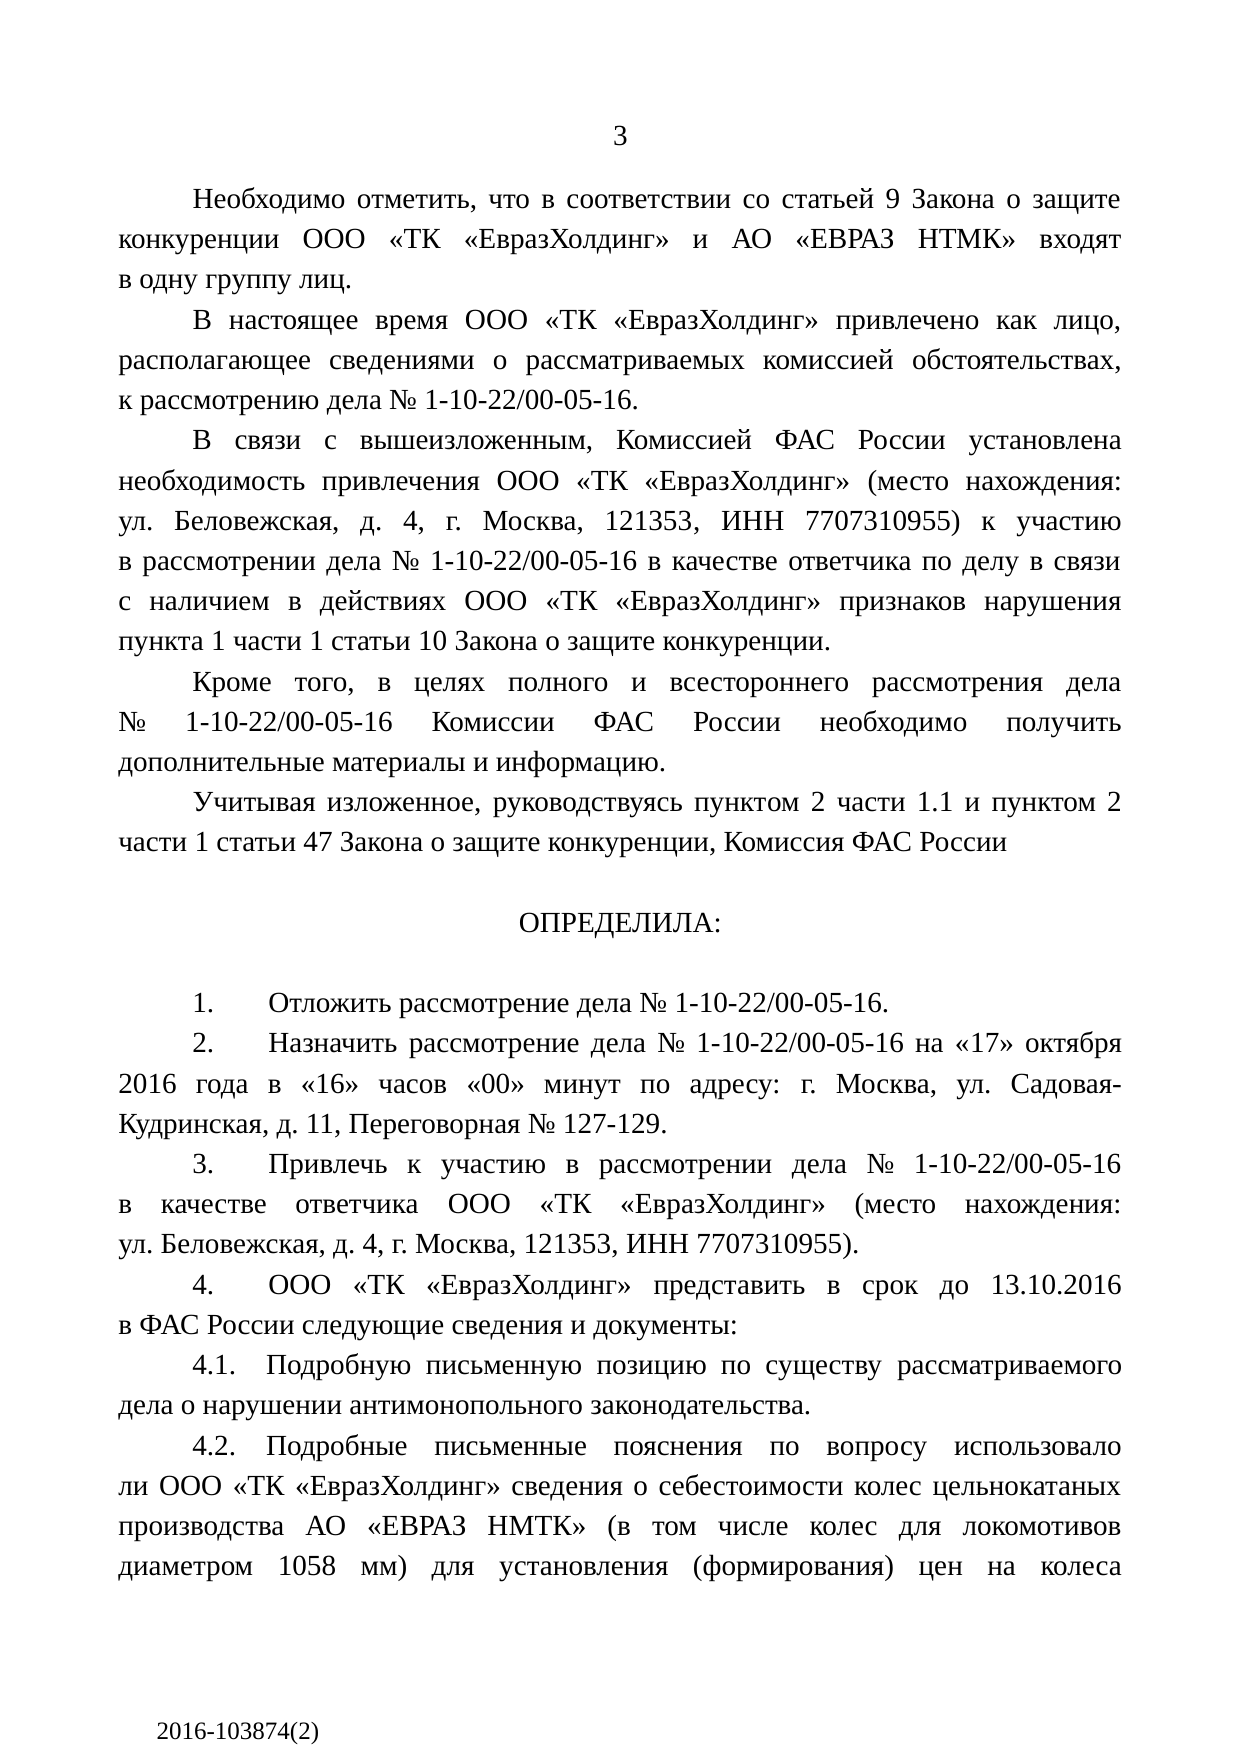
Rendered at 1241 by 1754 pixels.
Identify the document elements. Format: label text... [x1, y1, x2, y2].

text Необходимо отметить, что в соответствии со статьей 9 Закона о защите конкуренции ООО «ТК «ЕвразХолдинг» и АО «ЕВРАЗ НТМК» входят в одну группу лиц. [118, 181, 1122, 295]
list Привлечь к участию в рассмотрении дела № 1-10-22/00-05-16 в качестве ответчика ООО «ТК «ЕвразХолдинг» (место нахождения: ул. Беловежская, д. 4, г. Москва, 121353, ИНН 7707310955). [118, 1146, 1122, 1260]
text Учитывая изложенное, руководствуясь пунктом 2 части 1.1 и пунктом 2 части 1 статьи 47 Закона о защите конкуренции, Комиссия ФАС России [118, 784, 1122, 858]
text Кроме того, в целях полного и всестороннего рассмотрения дела № 1-10-22/00-05-16 Комиссии ФАС России необходимо получить дополнительные материалы и информацию. [118, 664, 1122, 778]
list Подробную письменную позицию по существу рассматриваемого дела о нарушении антимонопольного законодательства. [118, 1347, 1122, 1421]
text В настоящее время ООО «ТК «ЕвразХолдинг» привлечено как лицо, располагающее сведениями о рассматриваемых комиссией обстоятельствах, к рассмотрению дела № 1-10-22/00-05-16. [118, 302, 1122, 416]
list Подробные письменные пояснения по вопросу использовало ли ООО «ТК «ЕвразХолдинг» сведения о себестоимости колес цельнокатаных производства АО «ЕВРАЗ НМТК» (в том числе колес для локомотивов диаметром 1058 мм) для установления (формирования) цен на колеса [118, 1428, 1122, 1582]
text В связи с вышеизложенным, Комиссией ФАС России установлена необходимость привлечения ООО «ТК «ЕвразХолдинг» (место нахождения: ул. Беловежская, д. 4, г. Москва, 121353, ИНН 7707310955) к участию в рассмотрении дела № 1-10-22/00-05-16 в качестве ответчика по делу в связи с наличием в действиях ООО «ТК «ЕвразХолдинг» признаков нарушения пункта 1 части 1 статьи 10 Закона о защите конкуренции. [118, 422, 1122, 657]
list Назначить рассмотрение дела № 1-10-22/00-05-16 на «17» октября 2016 года в «16» часов «00» минут по адресу: г. Москва, ул. Садовая-Кудринская, д. 11, Переговорная № 127-129. [118, 1026, 1122, 1139]
text ОПРЕДЕЛИЛА: [118, 905, 1122, 938]
list ООО «ТК «ЕвразХолдинг» представить в срок до 13.10.2016 в ФАС России следующие сведения и документы: [118, 1267, 1122, 1341]
list Отложить рассмотрение дела № 1-10-22/00-05-16. [118, 985, 1122, 1019]
